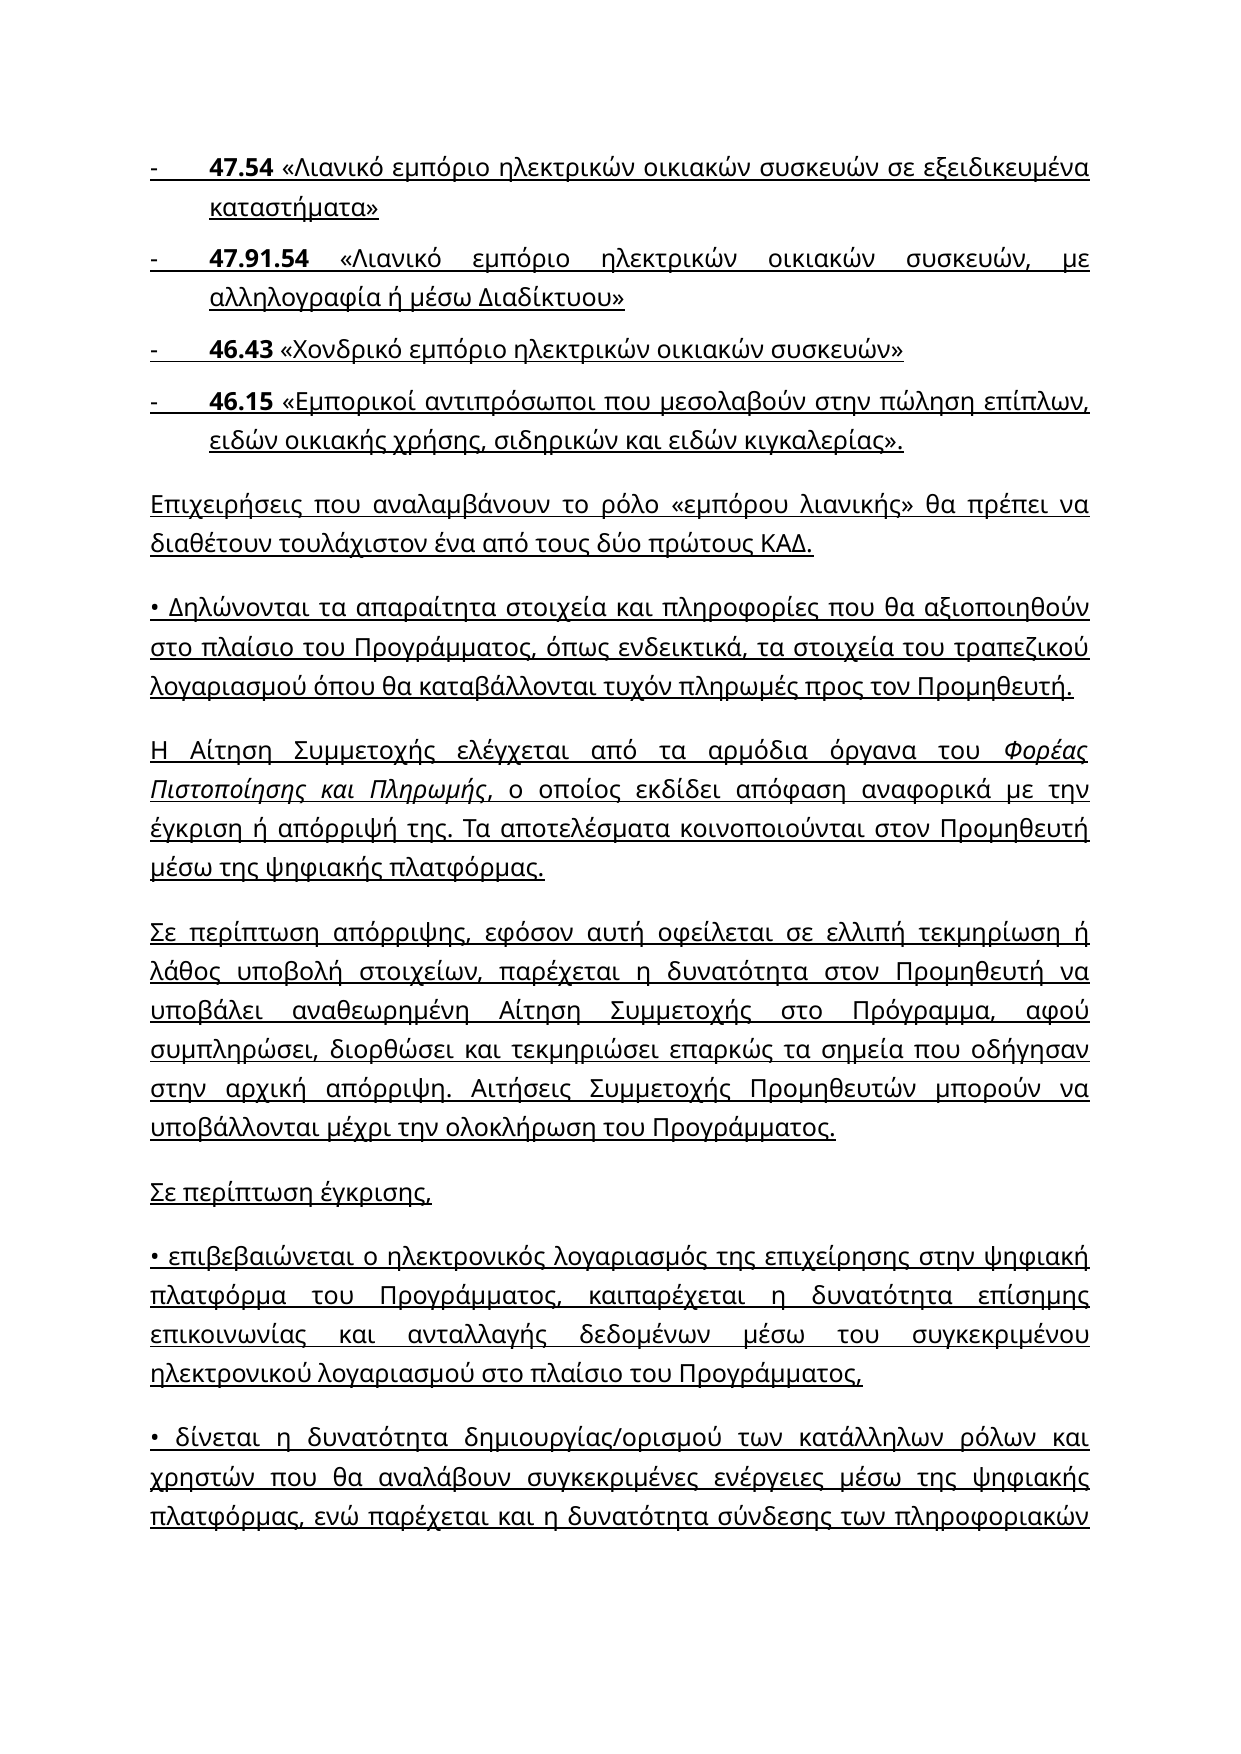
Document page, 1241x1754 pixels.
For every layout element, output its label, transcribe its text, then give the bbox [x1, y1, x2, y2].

text διαθέτουν τουλάχιστον ένα από τους δύο πρώτους ΚΑΔ. [150, 517, 1090, 560]
text λογαριασμού όπου θα καταβάλλονται τυχόν πληρωμές προς τον Προμηθευτή. [150, 660, 1090, 702]
text χρηστών που θα αναλάβουν συγκεκριμένες ενέργειες μέσω της ψηφιακής [150, 1451, 1090, 1488]
list καταστήματα» [150, 181, 1090, 223]
list ειδών οικιακής χρήσης, σιδηρικών και ειδών κιγκαλερίας». [150, 414, 1090, 457]
text • Δηλώνονται τα απαραίτητα στοιχεία και πληροφορίες που θα αξιοποιηθούν [150, 590, 1090, 619]
text • δίνεται η δυνατότητα δημιουργίας/ορισμού των κατάλληλων ρόλων και [150, 1420, 1090, 1449]
text • επιβεβαιώνεται ο ηλεκτρονικός λογαριασμός της επιχείρησης στην ψηφιακή [150, 1238, 1090, 1267]
list - 46.15 «Εμπορικοί αντιπρόσωποι που μεσολαβούν στην πώληση επίπλων, [150, 383, 1090, 412]
text πλατφόρμα του Προγράμματος, καιπαρέχεται η δυνατότητα επίσημης [150, 1269, 1090, 1306]
text επικοινωνίας και ανταλλαγής δεδομένων μέσω του συγκεκριμένου [150, 1308, 1090, 1346]
text πλατφόρμας, ενώ παρέχεται και η δυνατότητα σύνδεσης των πληροφοριακών [150, 1490, 1090, 1527]
text ηλεκτρονικού λογαριασμού στο πλαίσιο του Προγράμματος, [150, 1347, 1090, 1390]
text μέσω της ψηφιακής πλατφόρμας. [150, 842, 1090, 884]
text υποβάλει αναθεωρημένη Αίτηση Συμμετοχής στο Πρόγραμμα, αφού [150, 984, 1090, 1021]
text στο πλαίσιο του Προγράμματος, όπως ενδεικτικά, τα στοιχεία του τραπεζικού [150, 621, 1090, 658]
text λάθος υποβολή στοιχείων, παρέχεται η δυνατότητα στον Προμηθευτή να [150, 945, 1090, 982]
text έγκριση ή απόρριψή της. Τα αποτελέσματα κοινοποιούνται στον Προμηθευτή [150, 802, 1090, 840]
text Η Αίτηση Συμμετοχής ελέγχεται από τα αρμόδια όργανα του Φορέας Πιστοποίησης και Πληρωμής, ο οποίος εκδίδει απόφαση αναφορικά με την [150, 732, 1090, 801]
text Επιχειρήσεις που αναλαμβάνουν το ρόλο «εμπόρου λιανικής» θα πρέπει να [150, 487, 1090, 516]
list - 46.43 «Χονδρικό εμπόριο ηλεκτρικών οικιακών συσκευών» [150, 332, 1090, 366]
text συμπληρώσει, διορθώσει και τεκμηριώσει επαρκώς τα σημεία που οδήγησαν [150, 1023, 1090, 1061]
text Σε περίπτωση έγκρισης, [150, 1174, 1090, 1208]
text στην αρχική απόρριψη. Αιτήσεις Συμμετοχής Προμηθευτών μπορούν να [150, 1062, 1090, 1100]
list αλληλογραφία ή μέσω Διαδίκτυου» [150, 272, 1090, 314]
text υποβάλλονται μέχρι την ολοκλήρωση του Προγράμματος. [150, 1102, 1090, 1144]
list - 47.91.54 «Λιανικό εμπόριο ηλεκτρικών οικιακών συσκευών, με [150, 241, 1090, 270]
text Σε περίπτωση απόρριψης, εφόσον αυτή οφείλεται σε ελλιπή τεκμηρίωση ή [150, 914, 1090, 943]
list - 47.54 «Λιανικό εμπόριο ηλεκτρικών οικιακών συσκευών σε εξειδικευμένα [150, 150, 1090, 179]
